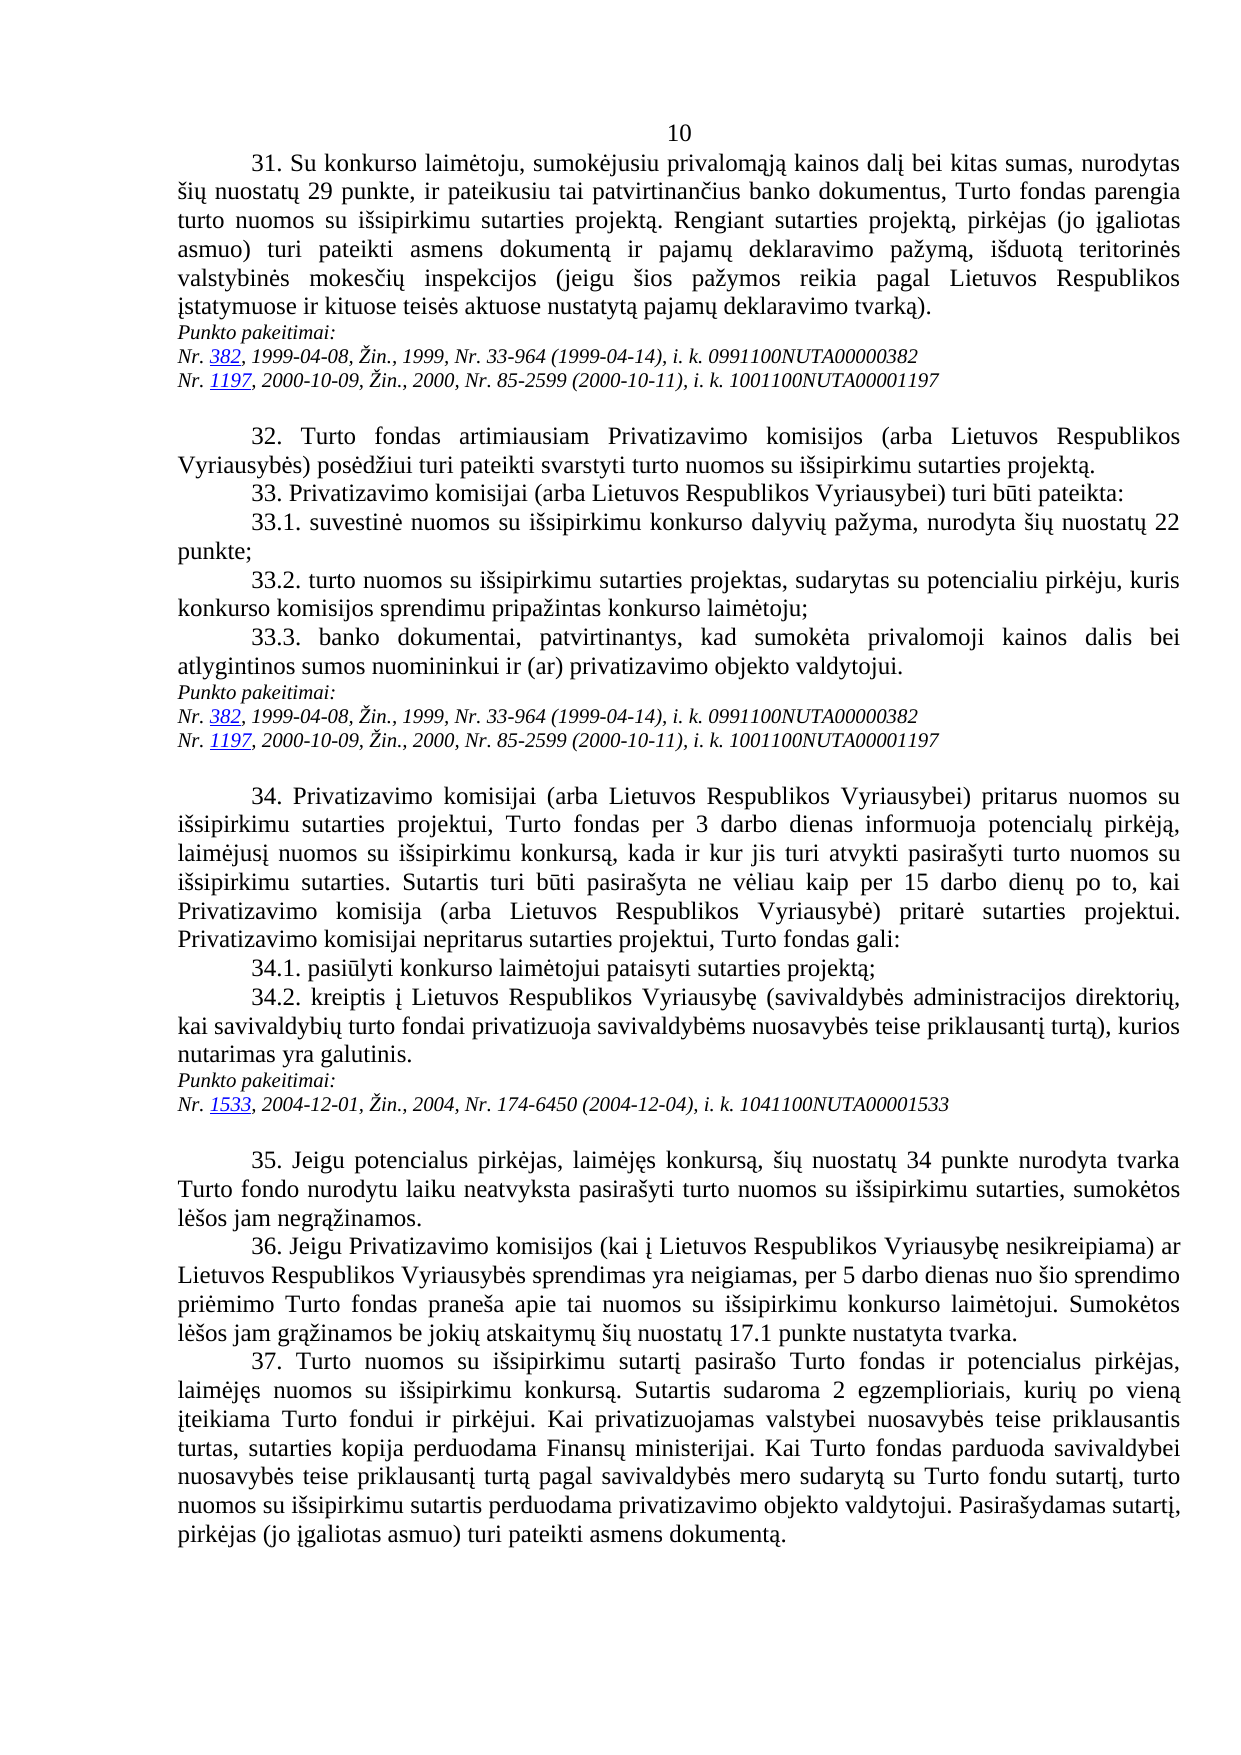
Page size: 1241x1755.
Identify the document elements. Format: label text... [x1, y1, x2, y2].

text 33.3. banko dokumentai, patvirtinantys, kad sumokėta privalomoji kainos dalis bei atlygintinos sumos nuomininkui ir (ar) privatizavimo objekto valdytojui. [177, 622, 1181, 680]
text Nr. 382, 1999-04-08, Žin., 1999, Nr. 33-964 (1999-04-14), i. k. 0991100NUTA00000382 [177, 704, 1181, 728]
text Nr. 1197, 2000-10-09, Žin., 2000, Nr. 85-2599 (2000-10-11), i. k. 1001100NUTA00001197 [177, 368, 1181, 392]
text 33. Privatizavimo komisijai (arba Lietuvos Respublikos Vyriausybei) turi būti pateikta: [177, 478, 1181, 507]
text Nr. 382, 1999-04-08, Žin., 1999, Nr. 33-964 (1999-04-14), i. k. 0991100NUTA00000382 [177, 344, 1181, 368]
text Punkto pakeitimai: [177, 1068, 1181, 1092]
text 31. Su konkurso laimėtoju, sumokėjusiu privalomąją kainos dalį bei kitas sumas, nurodytas šių nuostatų 29 punkte, ir pateikusiu tai patvirtinančius banko dokumentus, Turto fondas parengia turto nuomos su išsipirkimu sutarties projektą. Rengiant sutarties projektą, pirkėjas (jo įgaliotas asmuo) turi pateikti asmens dokumentą ir pajamų deklaravimo pažymą, išduotą teritorinės valstybinės mokesčių inspekcijos (jeigu šios pažymos reikia pagal Lietuvos Respublikos įstatymuose ir kituose teisės aktuose nustatytą pajamų deklaravimo tvarką). [177, 148, 1181, 320]
text 33.2. turto nuomos su išsipirkimu sutarties projektas, sudarytas su potencialiu pirkėju, kuris konkurso komisijos sprendimu pripažintas konkurso laimėtoju; [177, 565, 1181, 622]
text 32. Turto fondas artimiausiam Privatizavimo komisijos (arba Lietuvos Respublikos Vyriausybės) posėdžiui turi pateikti svarstyti turto nuomos su išsipirkimu sutarties projektą. [177, 421, 1181, 478]
text 35. Jeigu potencialus pirkėjas, laimėjęs konkursą, šių nuostatų 34 punkte nurodyta tvarka Turto fondo nurodytu laiku neatvyksta pasirašyti turto nuomos su išsipirkimu sutarties, sumokėtos lėšos jam negrąžinamos. [177, 1145, 1181, 1231]
text 36. Jeigu Privatizavimo komisijos (kai į Lietuvos Respublikos Vyriausybę nesikreipiama) ar Lietuvos Respublikos Vyriausybės sprendimas yra neigiamas, per 5 darbo dienas nuo šio sprendimo priėmimo Turto fondas praneša apie tai nuomos su išsipirkimu konkurso laimėtojui. Sumokėtos lėšos jam grąžinamos be jokių atskaitymų šių nuostatų 17.1 punkte nustatyta tvarka. [177, 1231, 1181, 1346]
text 34.2. kreiptis į Lietuvos Respublikos Vyriausybę (savivaldybės administracijos direktorių, kai savivaldybių turto fondai privatizuoja savivaldybėms nuosavybės teise priklausantį turtą), kurios nutarimas yra galutinis. [177, 982, 1181, 1068]
text 34.1. pasiūlyti konkurso laimėtojui pataisyti sutarties projektą; [177, 953, 1181, 982]
text Nr. 1533, 2004-12-01, Žin., 2004, Nr. 174-6450 (2004-12-04), i. k. 1041100NUTA00001533 [177, 1092, 1181, 1116]
text 33.1. suvestinė nuomos su išsipirkimu konkurso dalyvių pažyma, nurodyta šių nuostatų 22 punkte; [177, 507, 1181, 565]
text Punkto pakeitimai: [177, 680, 1181, 704]
text 37. Turto nuomos su išsipirkimu sutartį pasirašo Turto fondas ir potencialus pirkėjas, laimėjęs nuomos su išsipirkimu konkursą. Sutartis sudaroma 2 egzemplioriais, kurių po vieną įteikiama Turto fondui ir pirkėjui. Kai privatizuojamas valstybei nuosavybės teise priklausantis turtas, sutarties kopija perduodama Finansų ministerijai. Kai Turto fondas parduoda savivaldybei nuosavybės teise priklausantį turtą pagal savivaldybės mero sudarytą su Turto fondu sutartį, turto nuomos su išsipirkimu sutartis perduodama privatizavimo objekto valdytojui. Pasirašydamas sutartį, pirkėjas (jo įgaliotas asmuo) turi pateikti asmens dokumentą. [177, 1346, 1181, 1548]
text Nr. 1197, 2000-10-09, Žin., 2000, Nr. 85-2599 (2000-10-11), i. k. 1001100NUTA00001197 [177, 728, 1181, 752]
text 34. Privatizavimo komisijai (arba Lietuvos Respublikos Vyriausybei) pritarus nuomos su išsipirkimu sutarties projektui, Turto fondas per 3 darbo dienas informuoja potencialų pirkėją, laimėjusį nuomos su išsipirkimu konkursą, kada ir kur jis turi atvykti pasirašyti turto nuomos su išsipirkimu sutarties. Sutartis turi būti pasirašyta ne vėliau kaip per 15 darbo dienų po to, kai Privatizavimo komisija (arba Lietuvos Respublikos Vyriausybė) pritarė sutarties projektui. Privatizavimo komisijai nepritarus sutarties projektui, Turto fondas gali: [177, 781, 1181, 953]
text Punkto pakeitimai: [177, 320, 1181, 344]
